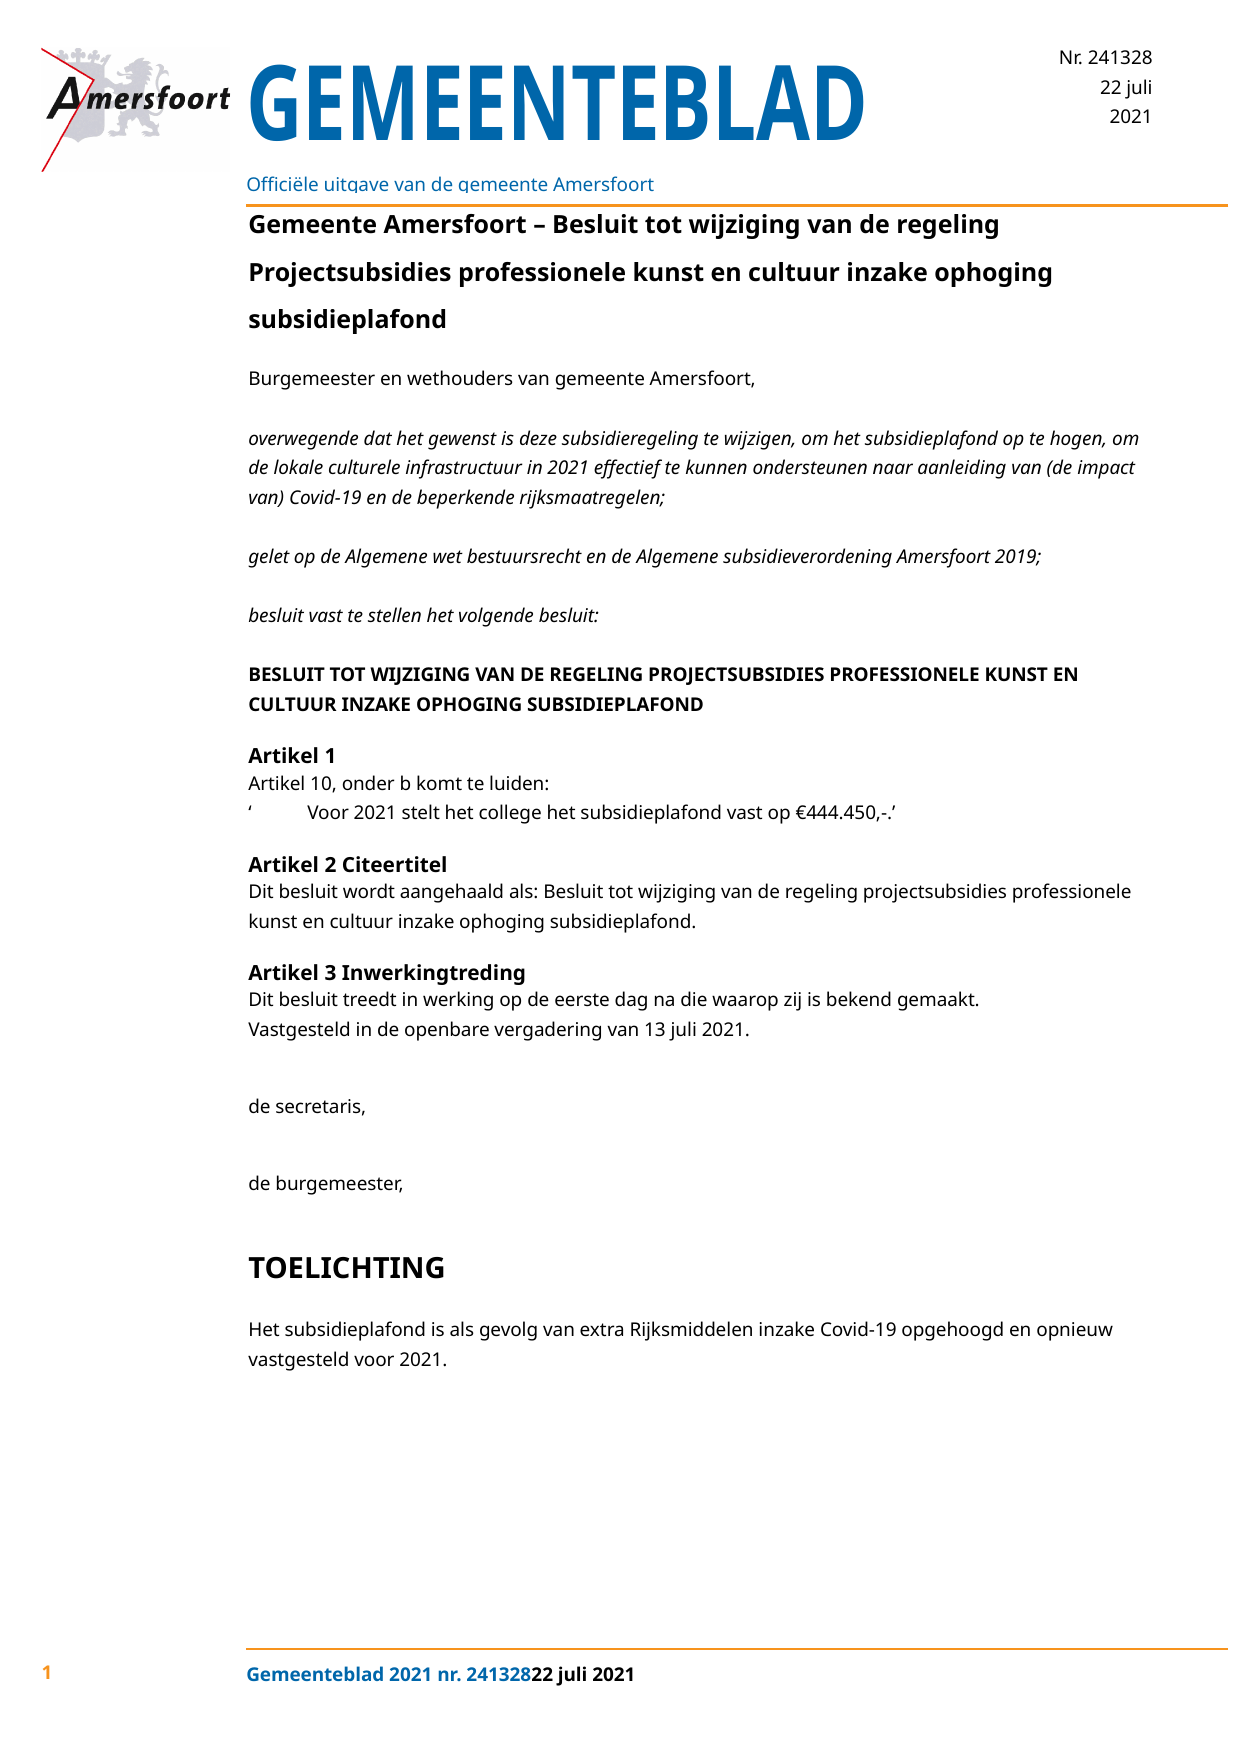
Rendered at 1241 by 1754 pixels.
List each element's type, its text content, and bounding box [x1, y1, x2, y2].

text TOELICHTING [248, 1248, 1152, 1287]
text Het subsidieplafond is als gevolg van extra Rijksmiddelen inzake Covid-19 opgehoogd en opnieuw vastgesteld voor 2021. [248, 1317, 1152, 1372]
text Gemeente Amersfoort – Besluit tot wijziging van de regeling Projectsubsidies professionele kunst en cultuur inzake ophoging subsidieplafond [248, 207, 1152, 336]
text Vastgesteld in de openbare vergadering van 13 juli 2021. [248, 1016, 1152, 1042]
text overwegende dat het gewenst is deze subsidieregeling te wijzigen, om het subsidieplafond op te hogen, om de lokale culturele infrastructuur in 2021 effectief te kunnen ondersteunen naar aanleiding van (de impact van) Covid-19 en de beperkende rijksmaatregelen; [248, 425, 1152, 509]
text Artikel 10, onder b komt te luiden: [248, 770, 1152, 796]
text de burgemeester, [248, 1171, 1152, 1196]
list Voor 2021 stelt het college het subsidieplafond vast op €444.450,-.’ [248, 799, 1152, 825]
text Artikel 1 [248, 741, 1152, 770]
text Artikel 3 Inwerkingtreding [248, 958, 1152, 987]
text de secretaris, [248, 1093, 1152, 1119]
text Burgemeester en wethouders van gemeente Amersfoort, [248, 366, 1152, 391]
picture [41, 47, 231, 172]
text Dit besluit wordt aangehaald als: Besluit tot wijziging van de regeling projectsubsidies professionele kunst en cultuur inzake ophoging subsidieplafond. [248, 878, 1152, 933]
text Dit besluit treedt in werking op de eerste dag na die waarop zij is bekend gemaakt. [248, 987, 1152, 1012]
text Artikel 2 Citeertitel [248, 850, 1152, 878]
text gelet op de Algemene wet bestuursrecht en de Algemene subsidieverordening Amersfoort 2019; [248, 543, 1152, 569]
text besluit vast te stellen het volgende besluit: [248, 602, 1152, 628]
text BESLUIT TOT WIJZIGING VAN DE REGELING PROJECTSUBSIDIES PROFESSIONELE KUNST EN CULTUUR INZAKE OPHOGING SUBSIDIEPLAFOND [248, 661, 1152, 717]
